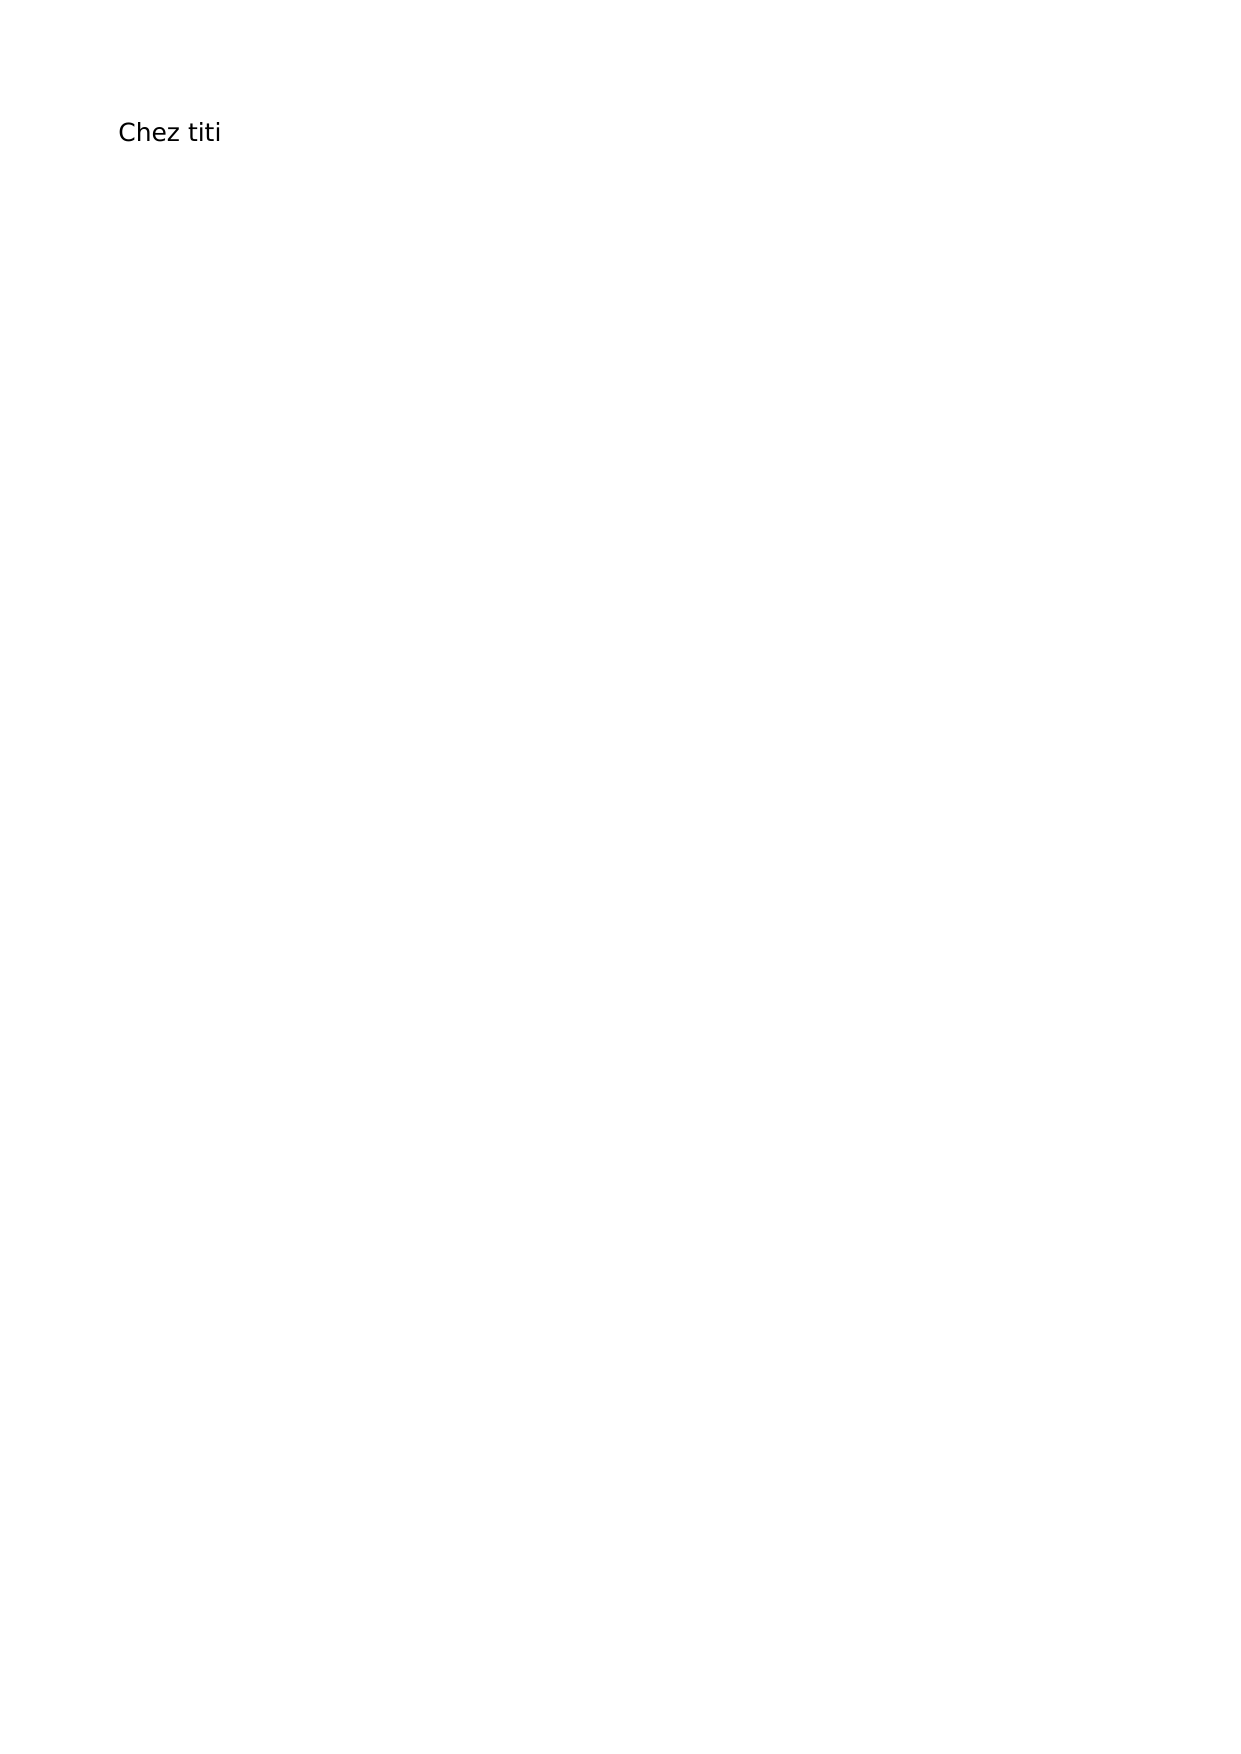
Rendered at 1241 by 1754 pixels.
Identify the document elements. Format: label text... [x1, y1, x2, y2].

text Chez titi [118, 118, 1122, 147]
